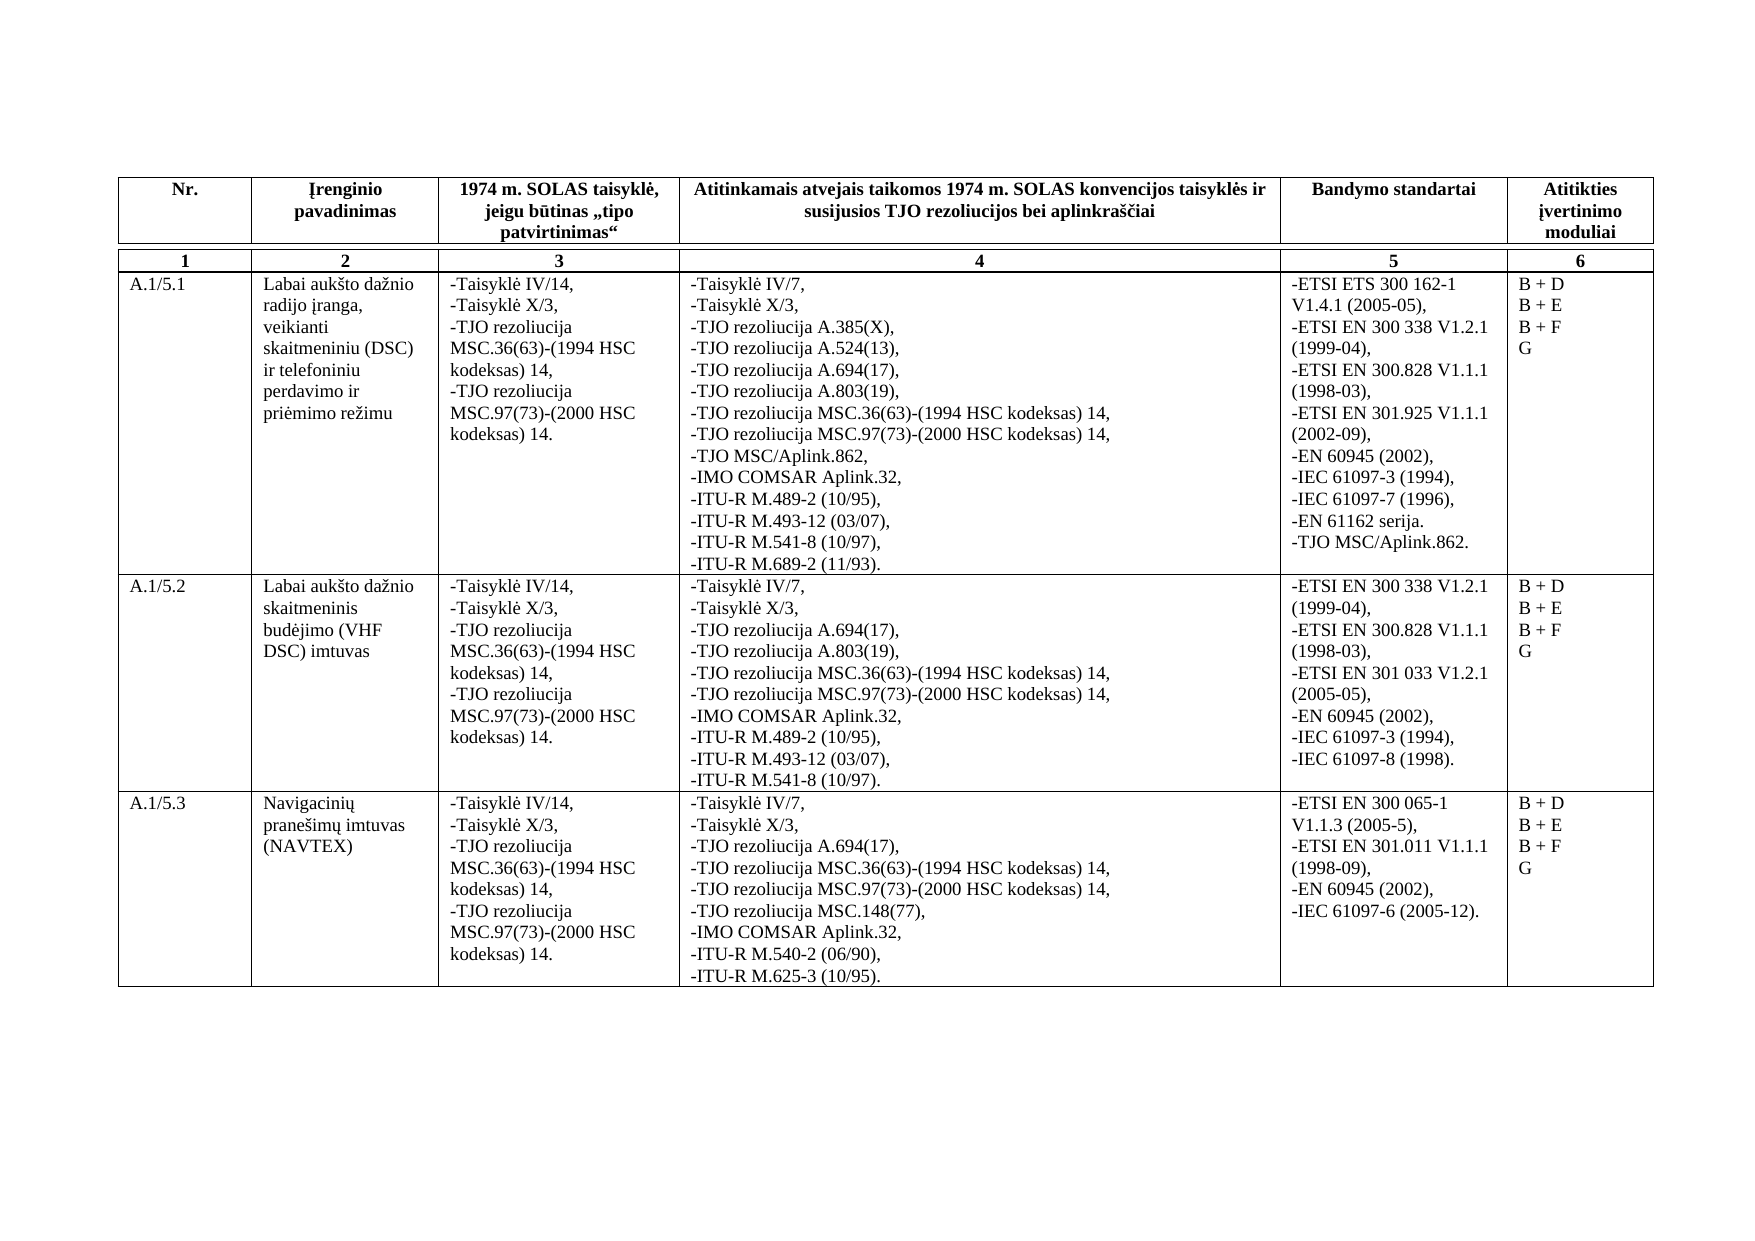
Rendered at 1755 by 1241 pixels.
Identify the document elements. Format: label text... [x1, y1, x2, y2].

table_header Bandymo standartai [1281, 178, 1507, 243]
table_cell [439, 244, 679, 249]
table_cell 4 [680, 250, 1280, 271]
table_cell 3 [439, 250, 679, 271]
table_cell B + D B + E B + F G [1508, 575, 1653, 791]
table_cell -Taisyklė IV/7, -Taisyklė X/3, -TJO rezoliucija A.385(X), -TJO rezoliucija A.524(13), -TJO rezoliucija A.694(17), -TJO rezoliucija A.803(19), -TJO rezoliucija MSC.36(63)-(1994 HSC kodeksas) 14, -TJO rezoliucija MSC.97(73)-(2000 HSC kodeksas) 14, -TJO MSC/Aplink.862, -IMO COMSAR Aplink.32, -ITU-R M.489-2 (10/95), -ITU-R M.493-12 (03/07), -ITU-R M.541-8 (10/97), -ITU-R M.689-2 (11/93). [680, 273, 1280, 574]
table_cell [252, 244, 439, 249]
table_header 1974 m. SOLAS taisyklė, jeigu būtinas „tipo patvirtinimas“ [439, 178, 679, 243]
table_cell -Taisyklė IV/14, -Taisyklė X/3, -TJO rezoliucija MSC.36(63)-(1994 HSC kodeksas) 14, -TJO rezoliucija MSC.97(73)-(2000 HSC kodeksas) 14. [439, 792, 679, 986]
table_cell -ETSI EN 300 065-1 V1.1.3 (2005-5), -ETSI EN 301.011 V1.1.1 (1998-09), -EN 60945 (2002), -IEC 61097-6 (2005-12). [1281, 792, 1507, 986]
table_cell [118, 244, 252, 249]
table_cell B + D B + E B + F G [1508, 792, 1653, 986]
table_cell -Taisyklė IV/14, -Taisyklė X/3, -TJO rezoliucija MSC.36(63)-(1994 HSC kodeksas) 14, -TJO rezoliucija MSC.97(73)-(2000 HSC kodeksas) 14. [439, 273, 679, 574]
table_cell A.1/5.3 [119, 792, 251, 986]
table_cell A.1/5.2 [119, 575, 251, 791]
table_cell 2 [252, 250, 438, 271]
table_cell 6 [1508, 250, 1653, 271]
table_cell [679, 244, 1280, 249]
table_cell Navigacinių pranešimų imtuvas (NAVTEX) [252, 792, 438, 986]
table_header Atitinkamais atvejais taikomos 1974 m. SOLAS konvencijos taisyklės ir susijusios TJO rezoliucijos bei aplinkraščiai [680, 178, 1280, 243]
table_cell 1 [119, 250, 251, 271]
table_cell 5 [1281, 250, 1507, 271]
table_cell -Taisyklė IV/7, -Taisyklė X/3, -TJO rezoliucija A.694(17), -TJO rezoliucija MSC.36(63)-(1994 HSC kodeksas) 14, -TJO rezoliucija MSC.97(73)-(2000 HSC kodeksas) 14, -TJO rezoliucija MSC.148(77), -IMO COMSAR Aplink.32, -ITU-R M.540-2 (06/90), -ITU-R M.625-3 (10/95). [680, 792, 1280, 986]
table_cell -ETSI EN 300 338 V1.2.1 (1999-04), -ETSI EN 300.828 V1.1.1 (1998-03), -ETSI EN 301 033 V1.2.1 (2005-05), -EN 60945 (2002), -IEC 61097-3 (1994), -IEC 61097-8 (1998). [1281, 575, 1507, 791]
table_cell Labai aukšto dažnio radijo įranga, veikianti skaitmeniniu (DSC) ir telefoniniu perdavimo ir priėmimo režimu [252, 273, 438, 574]
table_cell -Taisyklė IV/14, -Taisyklė X/3, -TJO rezoliucija MSC.36(63)-(1994 HSC kodeksas) 14, -TJO rezoliucija MSC.97(73)-(2000 HSC kodeksas) 14. [439, 575, 679, 791]
table_cell A.1/5.1 [119, 273, 251, 574]
table_header Atitikties įvertinimo moduliai [1508, 178, 1653, 243]
table_cell B + D B + E B + F G [1508, 273, 1653, 574]
table_cell [1507, 244, 1653, 249]
table_header Nr. [119, 178, 251, 243]
table_header Įrenginio pavadinimas [252, 178, 438, 243]
table_cell -Taisyklė IV/7, -Taisyklė X/3, -TJO rezoliucija A.694(17), -TJO rezoliucija A.803(19), -TJO rezoliucija MSC.36(63)-(1994 HSC kodeksas) 14, -TJO rezoliucija MSC.97(73)-(2000 HSC kodeksas) 14, -IMO COMSAR Aplink.32, -ITU-R M.489-2 (10/95), -ITU-R M.493-12 (03/07), -ITU-R M.541-8 (10/97). [680, 575, 1280, 791]
table_cell [1280, 244, 1507, 249]
table_cell -ETSI ETS 300 162-1 V1.4.1 (2005-05), -ETSI EN 300 338 V1.2.1 (1999-04), -ETSI EN 300.828 V1.1.1 (1998-03), -ETSI EN 301.925 V1.1.1 (2002-09), -EN 60945 (2002), -IEC 61097-3 (1994), -IEC 61097-7 (1996), -EN 61162 serija. -TJO MSC/Aplink.862. [1281, 273, 1507, 574]
table_cell Labai aukšto dažnio skaitmeninis budėjimo (VHF DSC) imtuvas [252, 575, 438, 791]
